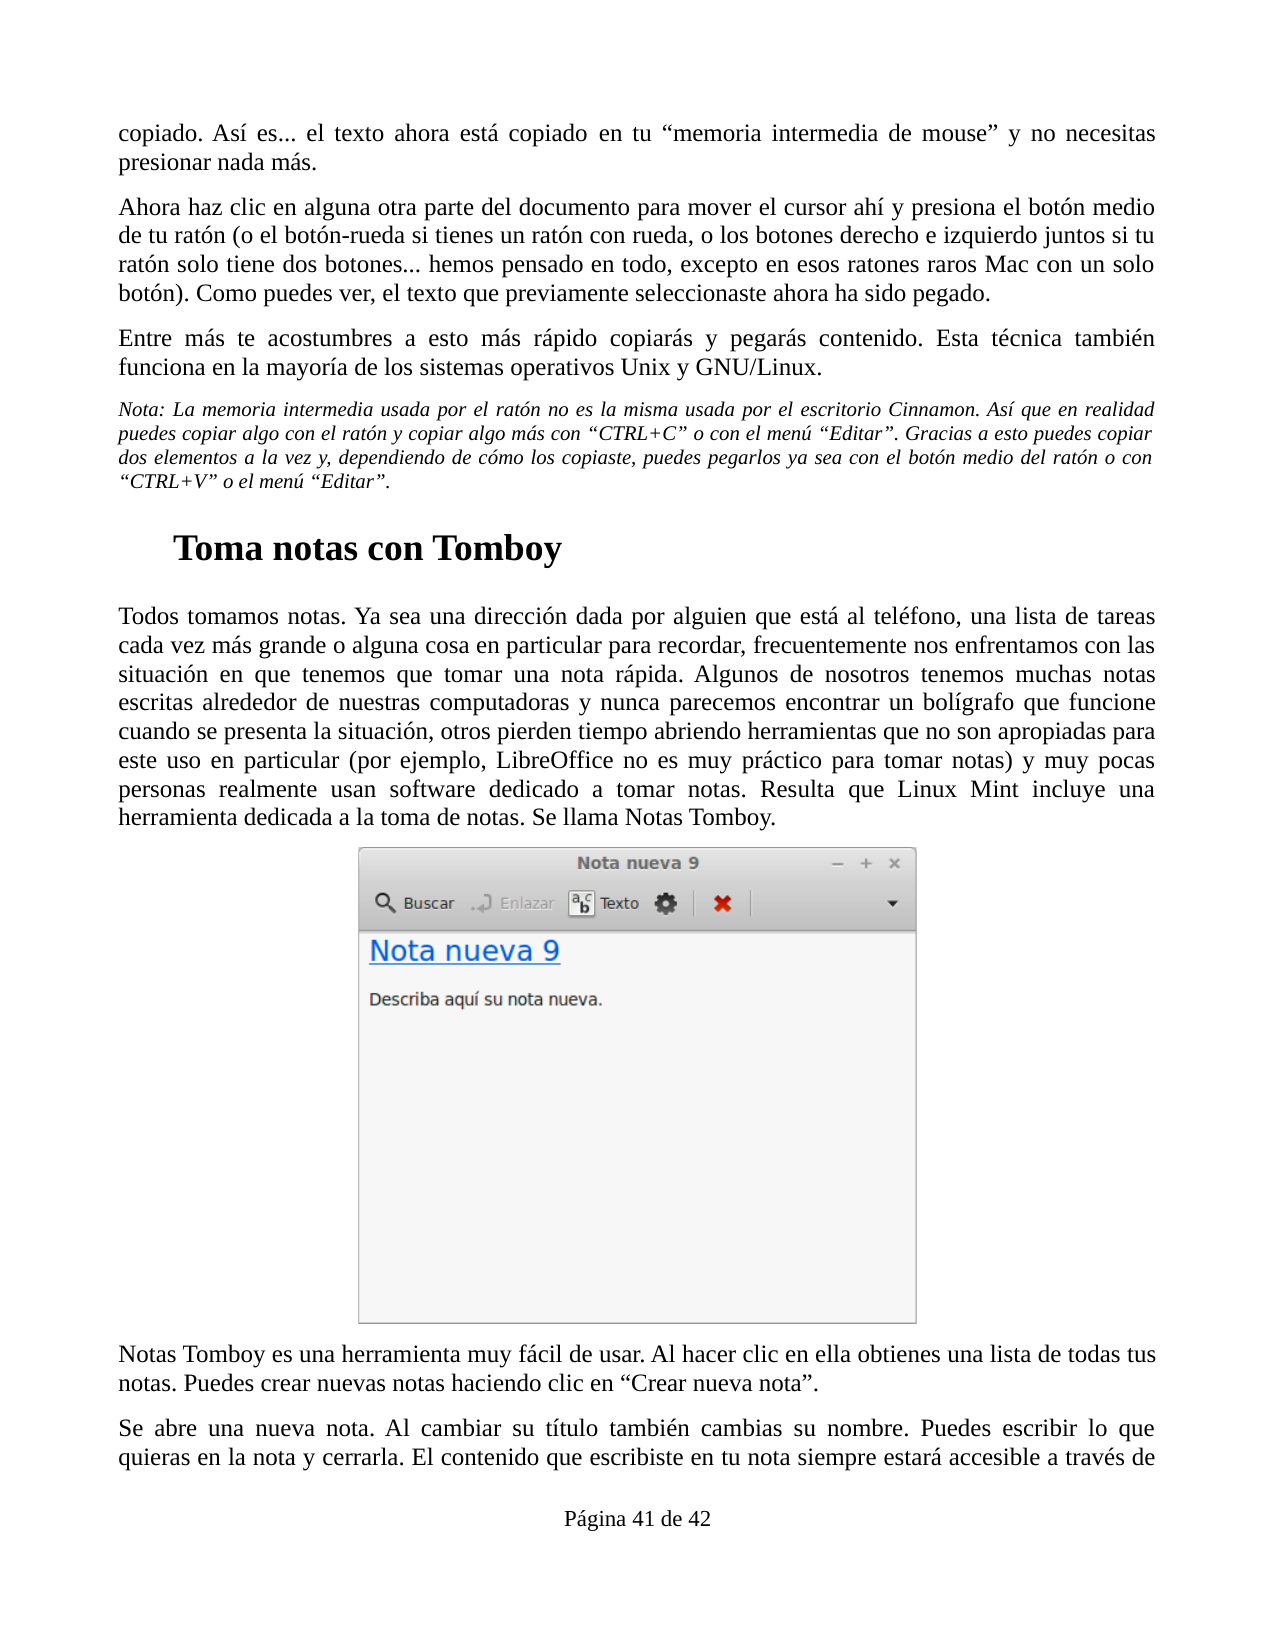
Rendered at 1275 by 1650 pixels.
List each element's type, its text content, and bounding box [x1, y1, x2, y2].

text Se abre una nueva nota. Al cambiar su título también cambias su nombre. Puedes escribir lo que quieras en la nota y cerrarla. El contenido que escribiste en tu nota siempre estará accesible a través de [118, 1413, 1157, 1471]
text Todos tomamos notas. Ya sea una dirección dada por alguien que está al teléfono, una lista de tareas cada vez más grande o alguna cosa en particular para recordar, frecuentemente nos enfrentamos con las situación en que tenemos que tomar una nota rápida. Algunos de nosotros tenemos muchas notas escritas alrededor de nuestras computadoras y nunca parecemos encontrar un bolígrafo que funcione cuando se presenta la situación, otros pierden tiempo abriendo herramientas que no son apropiadas para este uso en particular (por ejemplo, LibreOffice no es muy práctico para tomar notas) y muy pocas personas realmente usan software dedicado a tomar notas. Resulta que Linux Mint incluye una herramienta dedicada a la toma de notas. Se llama Notas Tomboy. [118, 601, 1157, 831]
text Nota: La memoria intermedia usada por el ratón no es la misma usada por el escritorio Cinnamon. Así que en realidad puedes copiar algo con el ratón y copiar algo más con “CTRL+C” o con el menú “Editar”. Gracias a esto puedes copiar dos elementos a la vez y, dependiendo de cómo los copiaste, puedes pegarlos ya sea con el botón medio del ratón o con “CTRL+V” o el menú “Editar”. [118, 397, 1157, 493]
text Toma notas con Tomboy [173, 526, 1157, 569]
text Notas Tomboy es una herramienta muy fácil de usar. Al hacer clic en ella obtienes una lista de todas tus notas. Puedes crear nuevas notas haciendo clic en “Crear nueva nota”. [118, 1339, 1157, 1397]
text Ahora haz clic en alguna otra parte del documento para mover el cursor ahí y presiona el botón medio de tu ratón (o el botón-rueda si tienes un ratón con rueda, o los botones derecho e izquierdo juntos si tu ratón solo tiene dos botones... hemos pensado en todo, excepto en esos ratones raros Mac con un solo botón). Como puedes ver, el texto que previamente seleccionaste ahora ha sido pegado. [118, 192, 1157, 307]
picture [358, 847, 917, 1324]
text Entre más te acostumbres a esto más rápido copiarás y pegarás contenido. Esta técnica también funciona en la mayoría de los sistemas operativos Unix y GNU/Linux. [118, 323, 1157, 381]
text copiado. Así es... el texto ahora está copiado en tu “memoria intermedia de mouse” y no necesitas presionar nada más. [118, 118, 1157, 176]
